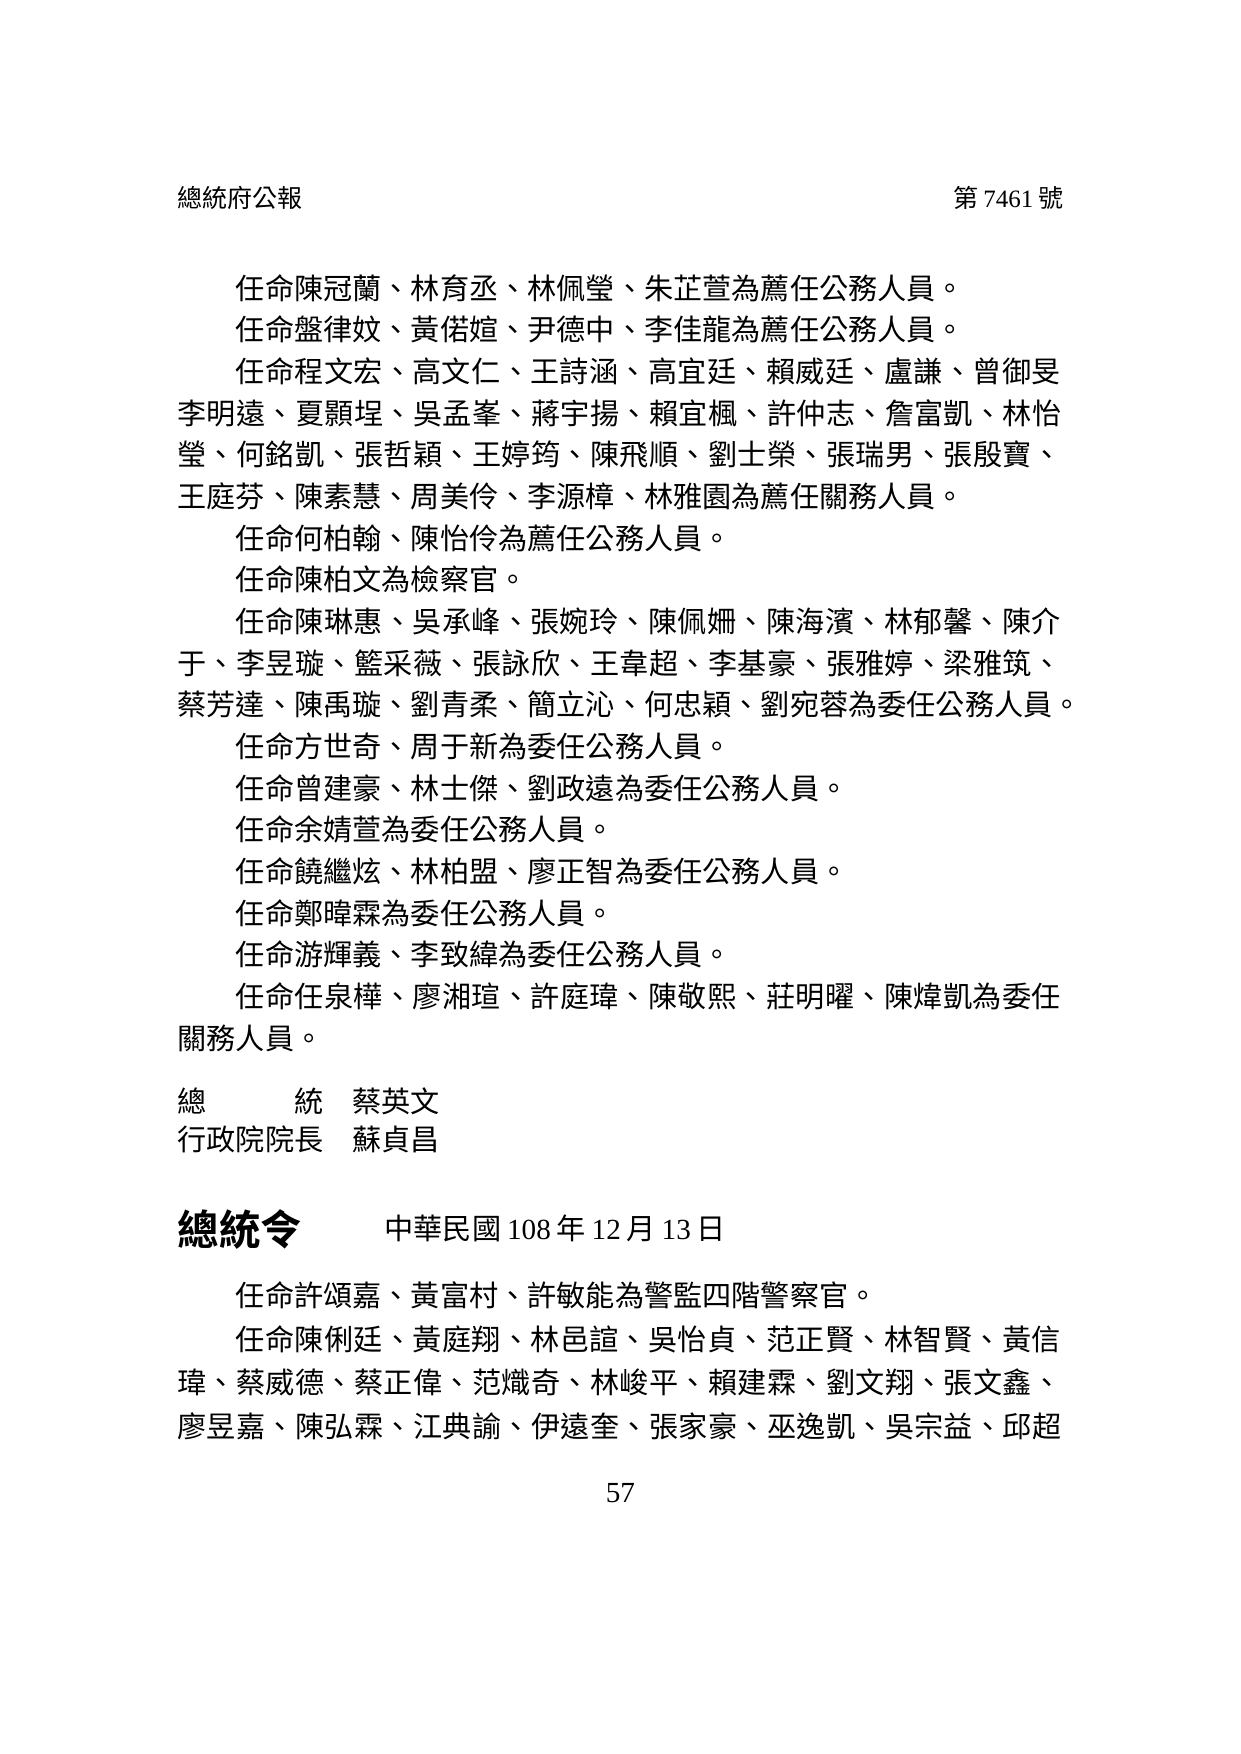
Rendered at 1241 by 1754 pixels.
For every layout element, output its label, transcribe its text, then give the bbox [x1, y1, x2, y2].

text 任命程文宏、高文仁、王詩涵、高宜廷、賴威廷、盧謙、曾御旻、李明遠、夏顥埕、吳孟峯、蔣宇揚、賴宜楓、許仲志、詹富凱、林怡瑩、何銘凱、張哲穎、王婷筠、陳飛順、劉士榮、張瑞男、張殷寶、王庭芬、陳素慧、周美伶、李源樟、林雅園為薦任關務人員。 [177, 349, 1063, 516]
text 任命余婧萱為委任公務人員。 [177, 807, 1063, 849]
text 總 統 蔡英文 行政院院長 蘇貞昌 [177, 1082, 1063, 1157]
text 任命陳俐廷、黃庭翔、林邑諠、吳怡貞、范正賢、林智賢、黃信瑋、蔡威德、蔡正偉、范熾奇、林峻平、賴建霖、劉文翔、張文鑫、廖昱嘉、陳弘霖、江典諭、伊遠奎、張家豪、巫逸凱、吳宗益、邱超群、林弘正、陳巨昌、林孟甄、陳聖富、盧慧怡、游雅婷、劉少華、劉譯元、張淳凱、鄭國宏、王昱莉、凃捷馨、黃玉雯、許軒豪、黃昇華、陸俊豪、曾聖宏、李姿宜、陳建達、孫韻翔、張裕民、張嘉泰、黃正春、李冠旻、蘇義超、黃治憲、姜林一源、陳韻濟、謝文勝、董萬華、高銘華、黃竹涵、吳奕賢、葉少森、陳幗蒂、向毓婷、黃景亮、高載強、吳翔萱、周暐凱、徐志明、李文正、郭人菖、呂銘軒、陳文龍、王鈞萱、溫亭惠、林佳彥、洪顥云、簡中、謝志義、賴建勝、林威志、林彥呈、張景堯、蔡依宸、吳源泰、顏家琪、陳致坤、陳紀汎、石鯉銓、宋子豪、鄭世華、林佑宸、蔡孟邦、康浩昌、洪偉政、劉漢文、黃育居、連慶勳、王少謙、呂柏甫、張惟智、許文枝、李龍豪、柳琦皓、陳彥龍、林裕華、吳佳龍、王閔龍、游剛宏、張國城、鍾祥威、陳信帆、林明志、古昇隴、吳春蓮、劉政國、尤英男、詹介智、吳尚豪、黃靖淳、溫震安、杜炳杰、陳鵬翔、陳佶汎、楊文杰、劉憬霖、吳國棟、胡博昌、賴敬元、黃群閔、謝清彥、李家駒、陳信儒、黃正偉、簡瑞廷、劉建賢、彭宇維、李佳蓁、孫豈、簡順興、林岱佑、許維劭、李峻霆、陳軒竣、徐秉宏、沈明毅、羅金湧、魏宏哲、朱志平、古家銘、楊均凱、陳倍奇、黃世勳、莊進忠、汪其漢、楊仁豪、傅于豪、顏銘誼、陳柏宇、林志勲、侯志穎、蔡昱暘、王榕笙、蔡沁臻、洪偉傑、胡天喻、錢忠平、謝世賢、劉品佑、梁郁瑩、許健倫、溫鈺泉、黃韋喬、王瑞超、陳立祥、王明義、張慶民、丁孟穎、巫孟育、陳益華、蔡文懷、鄭文傑、曾品豪、許毓仁、蔡武育、周世傑、詹坤達、宋德賢、林佳鋒、張哲豪、鄭琬璇、楊昆贊、吳亦庭、張念宗、陳炳宏、林莅群、邱家宏、李正偉、邱筱婷、張永澄、李育呈、陳嘉聰、彭川恩、黃景麟、林健鑫、賴忠佑、林明慧、劉旻誌、李巫照檣、曾昭展、謝廷和、黃文欽、李明翰、黃逸玲、侯聖文、李炳焜、楊士寬、林伯翰、蔡耀中、張峻瑋、薛訓裕、吳育誠、顏嘉鴻、黃奕諴、謝承佑、黃訢哲、林育歆、謝孟憲、王柏清、李昭宏、童志峯、陳忠哲、馮文昇、陳金宏、李明緯、林學賢、吳晉賢、劉志宏、黃鼎元、葉耿志、賴睿洋、陳惠美、李羿綺、李怡萍、沈義順、陳俊瑋、劉嘉偉、許東源、曾家進、陳永昌、鄭全佑、劉毓晏、張洛豪、陳奕安、黃晉偉、吳盛嶸、曾耀正、吳璨宏、蔡漢霖、黃建誠、楊翔宇、李壬本、陳姵媛、張珈源、曾瑋誠、陳代運、黃俊智、陳俞任、李佳萱、張淑梅、李皓慈、周羿如、吳善執、高英城、黃琬柔、賴佳怡、林怡婷、翁雅倫、劉豐銘、謝汶傑、姚文婷、許嫣蘭、陳美儀、翁秀慧、劉安庭、李官諭、江采紋、許祐禎、郭怡吟、黃馨賢、張曉芳、顏妤倩、陳靜怡、陳怡芬、莊國儀、趙思誌、趙修譽、張之華、張桾楟、連芸伶、陳文雄、解凱元、林俊佑、林淑芬、楊佳馨、洪月雙、張雅婷、游亞儒、高甄珍、葉湘菱、蔡慶龍、林椲珈、林紫晴、許仁綺、詹翔智、陳穎寬、賴泓甫、黃美華、陳宜貝、蔡鴻諺、李政修、陳嘉蔚、王虹媖、吳姿蓉、黃嘉慶、張軒瑋、李卓翰、葉豪逸、呂秉毅、李培均、謝品萱、吳承修、陳如芯、蔡盈章為警正警察官。 [177, 1315, 1063, 1446]
table_header 總統令 [174, 1183, 381, 1271]
text 任命陳琳惠、吳承峰、張婉玲、陳佩姍、陳海濱、林郁馨、陳介于、李昱璇、籃采薇、張詠欣、王韋超、李基豪、張雅婷、梁雅筑、蔡芳達、陳禹璇、劉青柔、簡立沁、何忠穎、劉宛蓉為委任公務人員。 [177, 599, 1063, 724]
text 任命陳柏文為檢察官。 [177, 557, 1063, 599]
text 任命任泉樺、廖湘瑄、許庭瑋、陳敬熙、莊明曜、陳煒凱為委任關務人員。 [177, 974, 1063, 1057]
text 任命游輝義、李致緯為委任公務人員。 [177, 932, 1063, 974]
text 任命曾建豪、林士傑、劉政遠為委任公務人員。 [177, 766, 1063, 807]
text 任命許頌嘉、黃富村、許敏能為警監四階警察官。 [177, 1271, 1063, 1315]
text 任命饒繼炫、林柏盟、廖正智為委任公務人員。 [177, 849, 1063, 891]
text 任命盤律妏、黃偌媗、尹德中、李佳龍為薦任公務人員。 [177, 307, 1063, 349]
text 任命鄭暐霖為委任公務人員。 [177, 891, 1063, 932]
text 任命何柏翰、陳怡伶為薦任公務人員。 [177, 516, 1063, 557]
text 任命陳冠蘭、林育丞、林佩瑩、朱芷萱為薦任公務人員。 [177, 266, 1063, 307]
table_header 中華民國108年12月13日 [381, 1183, 877, 1271]
text 任命方世奇、周于新為委任公務人員。 [177, 724, 1063, 766]
